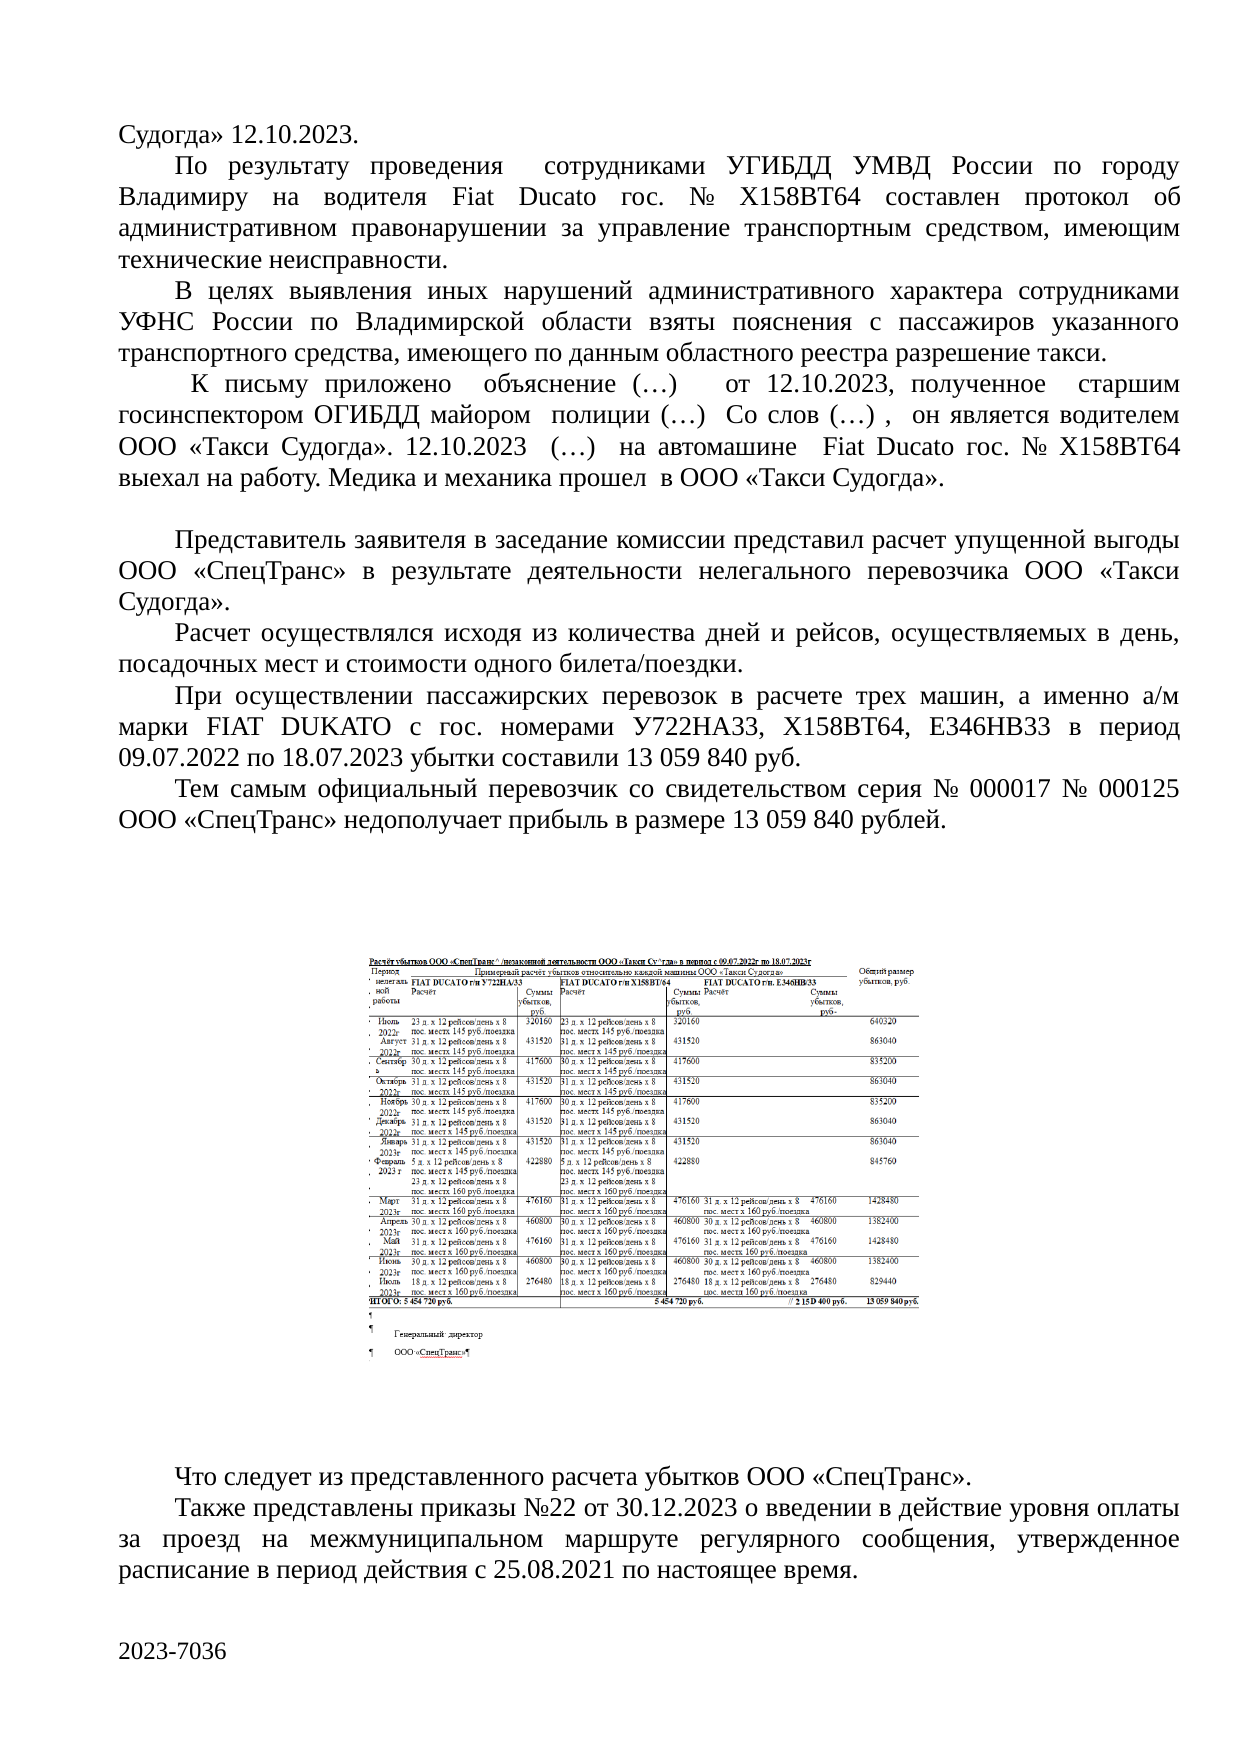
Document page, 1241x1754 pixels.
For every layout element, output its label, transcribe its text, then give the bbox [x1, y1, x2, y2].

text Судогда» 12.10.2023. [118, 118, 1181, 149]
text К письму приложено объяснение (…) от 12.10.2023, полученное старшим госинспектором ОГИБДД майором полиции (…) Со слов (…) , он является водителем ООО «Такси Судогда». 12.10.2023 (…) на автомашине Fiat Ducato гос. № Х158ВТ64 выехал на работу. Медика и механика прошел в ООО «Такси Судогда». [118, 367, 1181, 492]
text Представитель заявителя в заседание комиссии представил расчет упущенной выгоды ООО «СпецТранс» в результате деятельности нелегального перевозчика ООО «Такси Судогда». [118, 523, 1181, 616]
text При осуществлении пассажирских перевозок в расчете трех машин, а именно а/м марки FIAT DUKATO с гос. номерами У722НА33, Х158ВТ64, Е346НВ33 в период 09.07.2022 по 18.07.2023 убытки составили 13 059 840 руб. [118, 679, 1181, 772]
text Расчет осуществлялся исходя из количества дней и рейсов, осуществляемых в день, посадочных мест и стоимости одного билета/поездки. [118, 616, 1181, 679]
text Также представлены приказы №22 от 30.12.2023 о введении в действие уровня оплаты за проезд на межмуниципальном маршруте регулярного сообщения, утвержденное расписание в период действия с 25.08.2021 по настоящее время. [118, 1491, 1181, 1585]
text Что следует из представленного расчета убытков ООО «СпецТранс». [118, 1460, 1181, 1491]
text По результату проведения сотрудниками УГИБДД УМВД России по городу Владимиру на водителя Fiat Ducato гос. № Х158ВТ64 составлен протокол об административном правонарушении за управление транспортным средством, имеющим технические неисправности. [118, 149, 1181, 274]
text Тем самым официальный перевозчик со свидетельством серия № 000017 № 000125 ООО «СпецТранс» недополучает прибыль в размере 13 059 840 рублей. [118, 772, 1181, 834]
text В целях выявления иных нарушений административного характера сотрудниками УФНС России по Владимирской области взяты пояснения с пассажиров указанного транспортного средства, имеющего по данным областного реестра разрешение такси. [118, 274, 1181, 367]
picture [118, 834, 1170, 1461]
